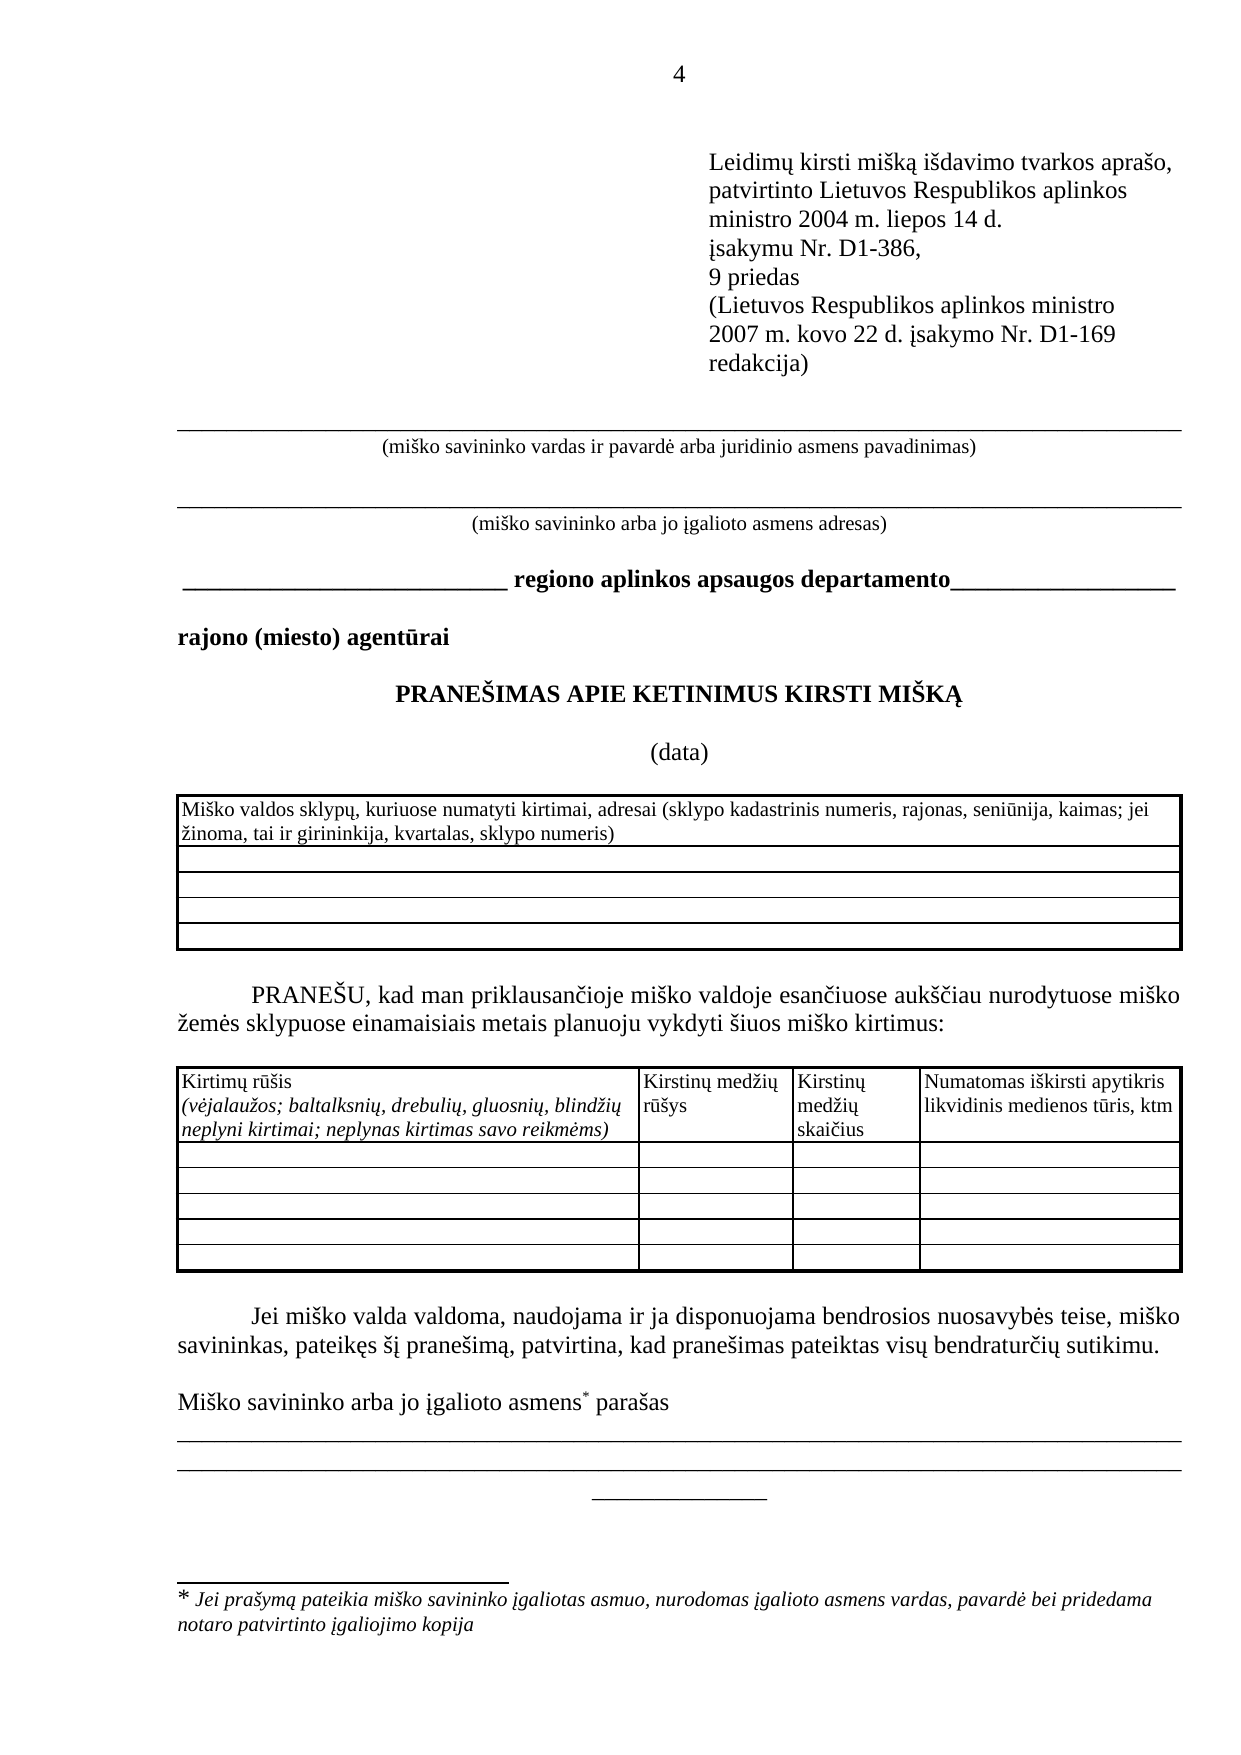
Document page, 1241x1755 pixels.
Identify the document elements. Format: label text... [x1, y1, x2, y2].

text įsakymu Nr. D1-386, [177, 233, 1181, 262]
text ministro 2004 m. liepos 14 d. [177, 204, 1181, 233]
text Jei prašymą pateikia miško savininko įgaliotas asmuo, nurodomas įgalioto asmens vardas, pavardė bei pridedama notaro patvirtinto įgaliojimo kopija [177, 1583, 1181, 1636]
text PRANEŠIMAS APIE KETINIMUS KIRSTI MIŠKĄ [177, 679, 1181, 708]
text redakcija) [177, 348, 1181, 377]
text (miško savininko vardas ir pavardė arba juridinio asmens pavadinimas) [177, 434, 1181, 458]
text 9 priedas [177, 262, 1181, 291]
table_header Kirstinų medžių rūšys [640, 1069, 792, 1141]
text Miško savininko arba jo įgalioto asmens parašas [177, 1387, 1181, 1416]
text 2007 m. kovo 22 d. įsakymo Nr. D1-169 [177, 319, 1181, 348]
text Leidimų kirsti mišką išdavimo tvarkos aprašo, [177, 147, 1181, 176]
text (miško savininko arba jo įgalioto asmens adresas) [177, 511, 1181, 535]
text PRANEŠU, kad man priklausančioje miško valdoje esančiuose aukščiau nurodytuose miško žemės sklypuose einamaisiais metais planuoju vykdyti šiuos miško kirtimus: [177, 980, 1181, 1037]
text rajono (miesto) agentūrai [177, 622, 1181, 650]
table_header Numatomas iškirsti apytikris likvidinis medienos tūris, ktm [921, 1069, 1179, 1141]
text patvirtinto Lietuvos Respublikos aplinkos [177, 176, 1181, 204]
text regiono aplinkos apsaugos departamento__________________ [177, 564, 1181, 593]
text Jei miško valda valdoma, naudojama ir ja disponuojama bendrosios nuosavybės teise, miško savininkas, pateikęs šį pranešimą, patvirtina, kad pranešimas pateiktas visų bendraturčių sutikimu. [177, 1301, 1181, 1359]
text (Lietuvos Respublikos aplinkos ministro [177, 291, 1181, 319]
text (data) [177, 737, 1181, 765]
text ______________ [177, 1474, 1181, 1502]
